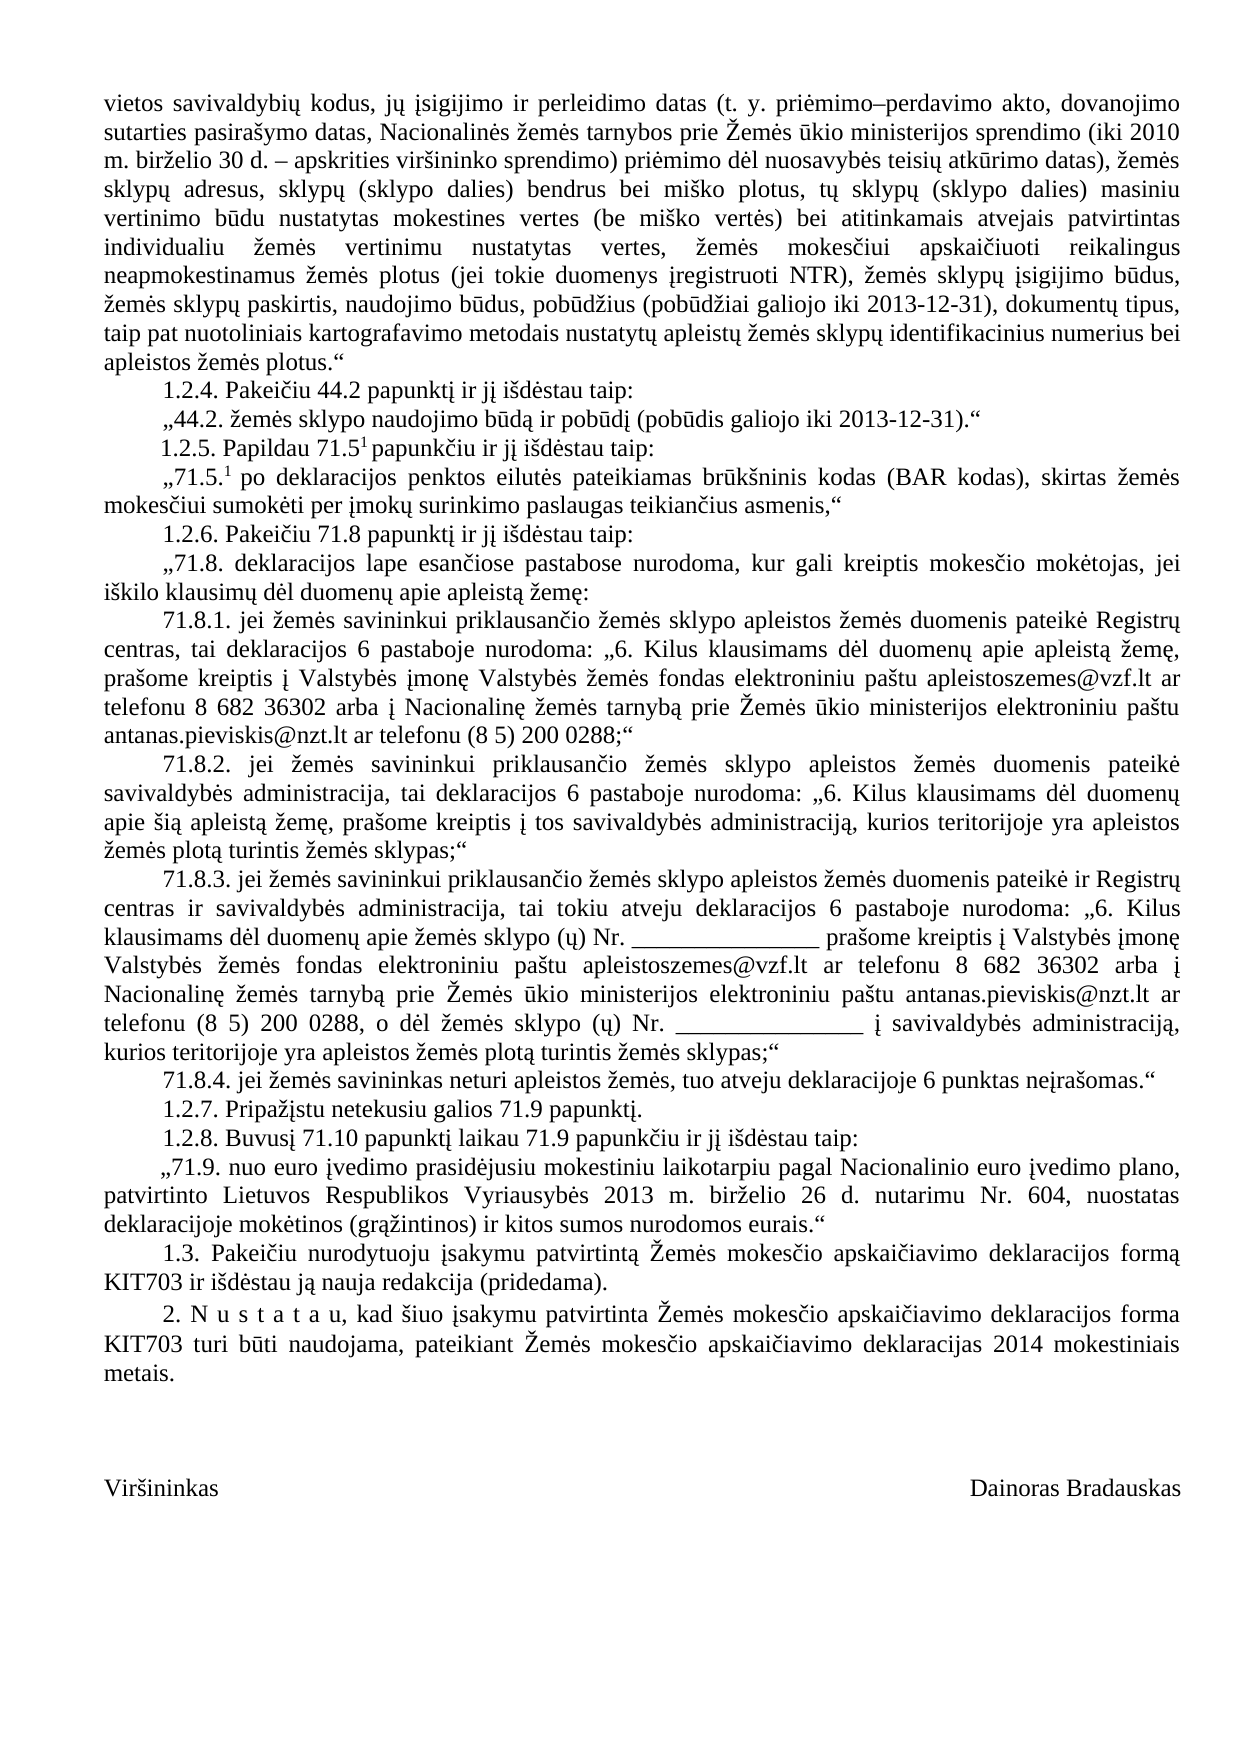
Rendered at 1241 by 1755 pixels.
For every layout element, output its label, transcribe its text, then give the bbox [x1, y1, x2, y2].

text 1.2.7. Pripažįstu netekusiu galios 71.9 papunktį. [103, 1094, 1181, 1123]
text 2. N u s t a t a u, kad šiuo įsakymu patvirtinta Žemės mokesčio apskaičiavimo deklaracijos forma KIT703 turi būti naudojama, pateikiant Žemės mokesčio apskaičiavimo deklaracijas 2014 mokestiniais metais. [103, 1295, 1181, 1387]
text „71.8. deklaracijos lape esančiose pastabose nurodoma, kur gali kreiptis mokesčio mokėtojas, jei iškilo klausimų dėl duomenų apie apleistą žemę: [103, 548, 1181, 605]
text 1.2.6. Pakeičiu 71.8 papunktį ir jį išdėstau taip: [103, 519, 1181, 548]
text „44.2. žemės sklypo naudojimo būdą ir pobūdį (pobūdis galiojo iki 2013-12-31).“ [103, 404, 1181, 433]
text 71.8.2. jei žemės savininkui priklausančio žemės sklypo apleistos žemės duomenis pateikė savivaldybės administracija, tai deklaracijos 6 pastaboje nurodoma: „6. Kilus klausimams dėl duomenų apie šią apleistą žemę, prašome kreiptis į tos savivaldybės administraciją, kurios teritorijoje yra apleistos žemės plotą turintis žemės sklypas;“ [103, 749, 1181, 864]
text 71.8.1. jei žemės savininkui priklausančio žemės sklypo apleistos žemės duomenis pateikė Registrų centras, tai deklaracijos 6 pastaboje nurodoma: „6. Kilus klausimams dėl duomenų apie apleistą žemę, prašome kreiptis į Valstybės įmonę Valstybės žemės fondas elektroniniu paštu apleistoszemes@vzf.lt ar telefonu 8 682 36302 arba į Nacionalinę žemės tarnybą prie Žemės ūkio ministerijos elektroniniu paštu antanas.pieviskis@nzt.lt ar telefonu (8 5) 200 0288;“ [103, 605, 1181, 749]
text 1.2.4. Pakeičiu 44.2 papunktį ir jį išdėstau taip: [103, 375, 1181, 404]
text 71.8.4. jei žemės savininkas neturi apleistos žemės, tuo atveju deklaracijoje 6 punktas neįrašomas.“ [103, 1065, 1181, 1094]
text 1.2.8. Buvusį 71.10 papunktį laikau 71.9 papunkčiu ir jį išdėstau taip: [103, 1123, 1181, 1152]
text vietos savivaldybių kodus, jų įsigijimo ir perleidimo datas (t. y. priėmimo–perdavimo akto, dovanojimo sutarties pasirašymo datas, Nacionalinės žemės tarnybos prie Žemės ūkio ministerijos sprendimo (iki 2010 m. birželio 30 d. – apskrities viršininko sprendimo) priėmimo dėl nuosavybės teisių atkūrimo datas), žemės sklypų adresus, sklypų (sklypo dalies) bendrus bei miško plotus, tų sklypų (sklypo dalies) masiniu vertinimo būdu nustatytas mokestines vertes (be miško vertės) bei atitinkamais atvejais patvirtintas individualiu žemės vertinimu nustatytas vertes, žemės mokesčiui apskaičiuoti reikalingus neapmokestinamus žemės plotus (jei tokie duomenys įregistruoti NTR), žemės sklypų įsigijimo būdus, žemės sklypų paskirtis, naudojimo būdus, pobūdžius (pobūdžiai galiojo iki 2013-12-31), dokumentų tipus, taip pat nuotoliniais kartografavimo metodais nustatytų apleistų žemės sklypų identifikacinius numerius bei apleistos žemės plotus.“ [103, 88, 1181, 375]
text 71.8.3. jei žemės savininkui priklausančio žemės sklypo apleistos žemės duomenis pateikė ir Registrų centras ir savivaldybės administracija, tai tokiu atveju deklaracijos 6 pastaboje nurodoma: „6. Kilus klausimams dėl duomenų apie žemės sklypo (ų) Nr. _______________ prašome kreiptis į Valstybės įmonę Valstybės žemės fondas elektroniniu paštu apleistoszemes@vzf.lt ar telefonu 8 682 36302 arba į Nacionalinę žemės tarnybą prie Žemės ūkio ministerijos elektroniniu paštu antanas.pieviskis@nzt.lt ar telefonu (8 5) 200 0288, o dėl žemės sklypo (ų) Nr. _______________ į savivaldybės administraciją, kurios teritorijoje yra apleistos žemės plotą turintis žemės sklypas;“ [103, 864, 1181, 1065]
text „71.9. nuo euro įvedimo prasidėjusiu mokestiniu laikotarpiu pagal Nacionalinio euro įvedimo plano, patvirtinto Lietuvos Respublikos Vyriausybės 2013 m. birželio 26 d. nutarimu Nr. 604, nuostatas deklaracijoje mokėtinos (grąžintinos) ir kitos sumos nurodomos eurais.“ [103, 1152, 1181, 1238]
text „71.5.1 po deklaracijos penktos eilutės pateikiamas brūkšninis kodas (BAR kodas), skirtas žemės mokesčiui sumokėti per įmokų surinkimo paslaugas teikiančius asmenis,“ [103, 462, 1181, 519]
text Viršininkas Dainoras Bradauskas [103, 1473, 1181, 1502]
text 1.3. Pakeičiu nurodytuoju įsakymu patvirtintą Žemės mokesčio apskaičiavimo deklaracijos formą KIT703 ir išdėstau ją nauja redakcija (pridedama). [103, 1238, 1181, 1295]
text 1.2.5. Papildau 71.51 papunkčiu ir jį išdėstau taip: [103, 433, 1181, 462]
